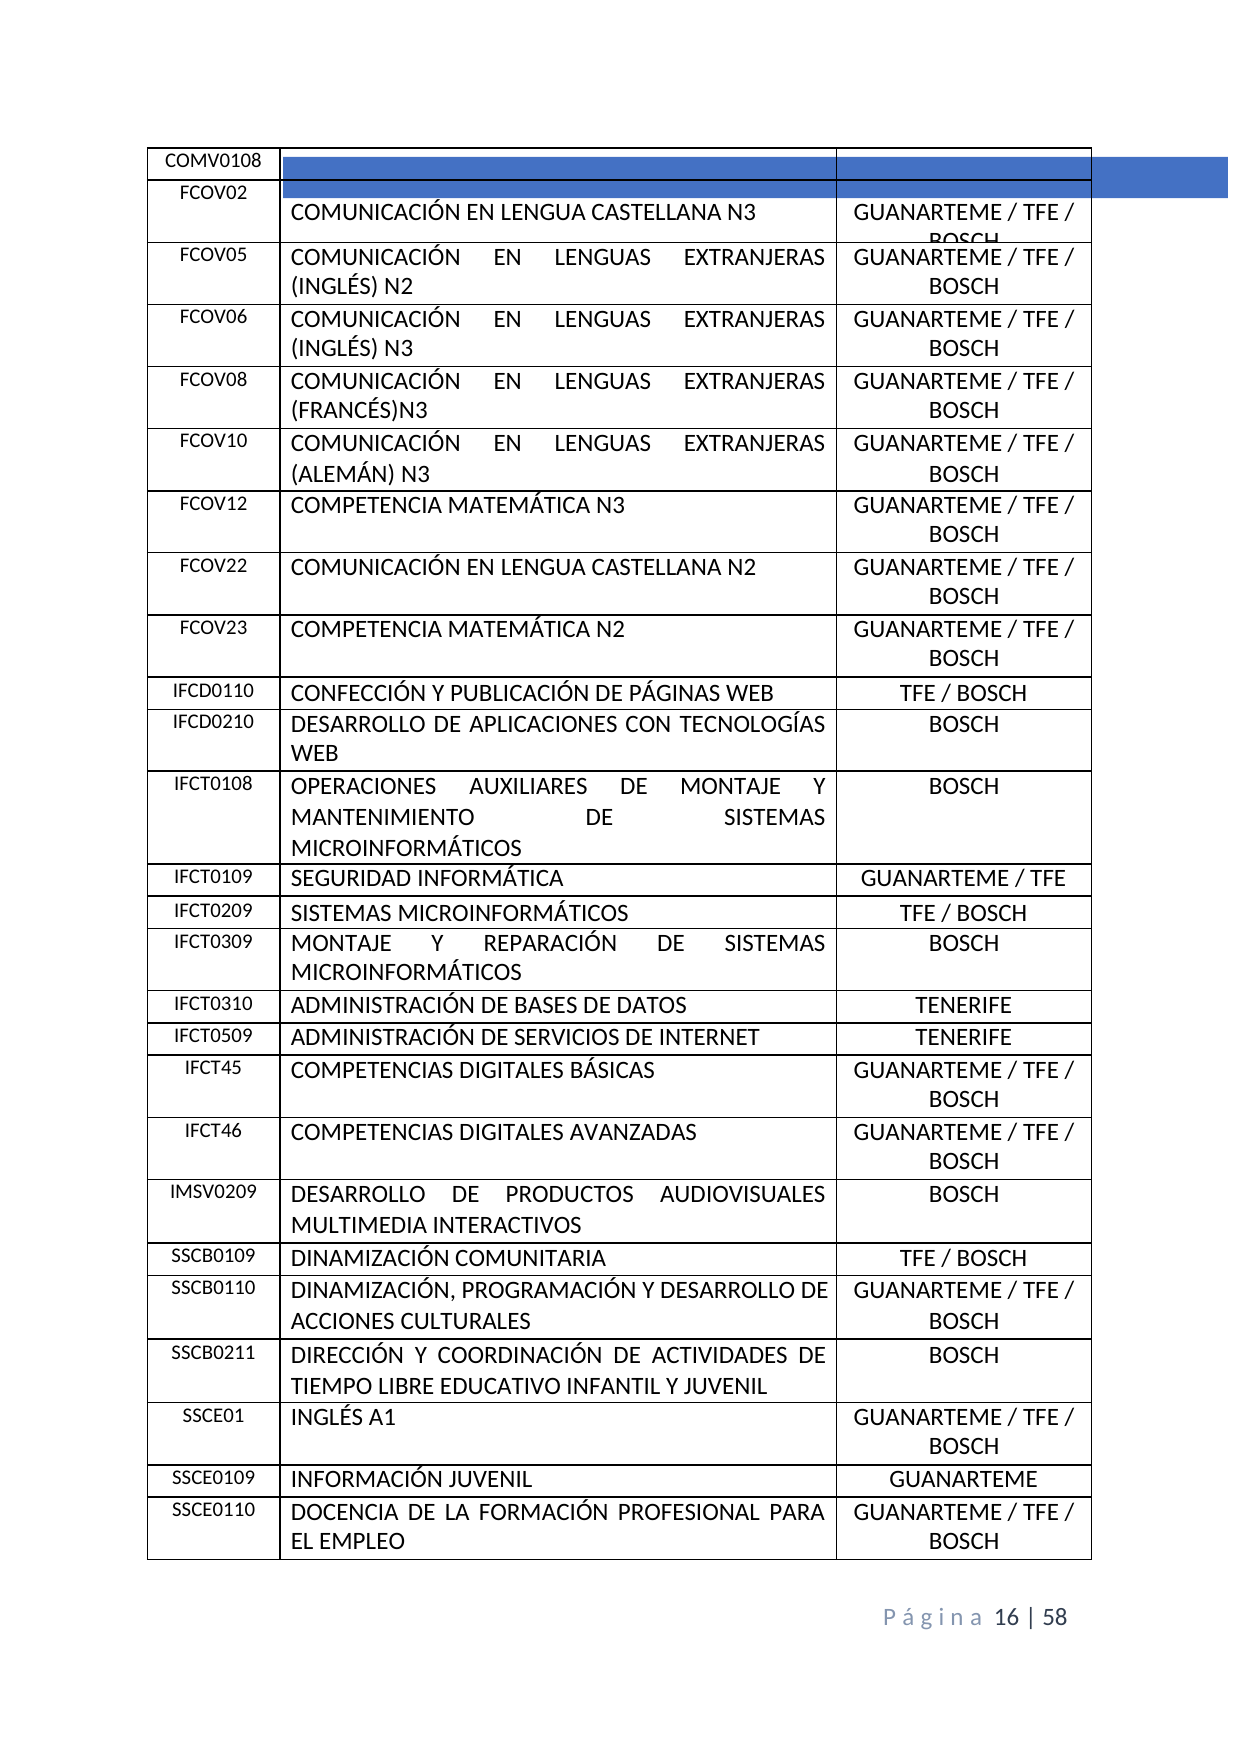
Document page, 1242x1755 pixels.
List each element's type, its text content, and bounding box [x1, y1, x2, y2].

table_cell IMSV0209 [148, 1180, 279, 1242]
table_cell INFORMACIÓN JUVENIL [281, 1466, 836, 1496]
table_cell SSCE0109 [148, 1466, 279, 1496]
table_cell COMUNICACIÓN EN LENGUAS EXTRANJERAS (ALEMÁN) N3 [281, 429, 836, 490]
table_cell GUANARTEME / TFE [837, 865, 1091, 895]
table_cell GUANARTEME [837, 1466, 1091, 1496]
table_cell IFCT0309 [148, 929, 279, 990]
table_cell GUANARTEME / TFE / BOSCH [837, 243, 1091, 304]
table_cell GUANARTEME / TFE / BOSCH [837, 1403, 1091, 1464]
table_cell GUANARTEME / TFE / BOSCH [837, 1056, 1091, 1117]
table_cell FCOV05 [148, 243, 279, 304]
table_cell FCOV10 [148, 429, 279, 490]
table_cell IFCT45 [148, 1056, 279, 1117]
table_cell COMPETENCIA MATEMÁTICA N3 [281, 492, 836, 552]
table_cell BOSCH [837, 710, 1091, 770]
table_cell SEGURIDAD INFORMÁTICA [281, 865, 836, 895]
table_cell TENERIFE [837, 991, 1091, 1022]
table_cell IFCT0209 [148, 897, 279, 928]
table_cell ADMINISTRACIÓN DE SERVICIOS DE INTERNET [281, 1024, 836, 1054]
table_cell IFCT0509 [148, 1024, 279, 1054]
table_cell COMPETENCIAS DIGITALES BÁSICAS [281, 1056, 836, 1117]
table_cell IFCT0109 [148, 865, 279, 895]
table_cell GUANARTEME / TFE / BOSCH [837, 1276, 1091, 1338]
table_cell COMUNICACIÓN EN LENGUA CASTELLANA N2 [281, 553, 836, 614]
table_cell BOSCH [837, 929, 1091, 990]
table_cell BOSCH [837, 1340, 1091, 1402]
table_cell DOCENCIA DE LA FORMACIÓN PROFESIONAL PARA EL EMPLEO [281, 1498, 836, 1558]
table_cell BOSCH [837, 772, 1091, 863]
table_cell FCOV23 [148, 616, 279, 676]
table_cell TFE / BOSCH [837, 897, 1091, 928]
table_cell ADMINISTRACIÓN DE BASES DE DATOS [281, 991, 836, 1022]
table_cell MONTAJE Y REPARACIÓN DE SISTEMAS MICROINFORMÁTICOS [281, 929, 836, 990]
table_cell GUANARTEME / TFE / BOSCH [837, 305, 1091, 366]
table_cell COMUNICACIÓN EN LENGUAS EXTRANJERAS (INGLÉS) N2 [281, 243, 836, 304]
table_cell IFCT46 [148, 1118, 279, 1179]
table_cell TENERIFE [837, 1024, 1091, 1054]
table_cell SSCE0110 [148, 1498, 279, 1558]
table_cell DINAMIZACIÓN, PROGRAMACIÓN Y DESARROLLO DE ACCIONES CULTURALES [281, 1276, 836, 1338]
table_cell BOSCH [837, 1180, 1091, 1242]
table_cell GUANARTEME / TFE / BOSCH [837, 367, 1091, 428]
table_cell CONFECCIÓN Y PUBLICACIÓN DE PÁGINAS WEB [281, 678, 836, 708]
table_cell FCOV06 [148, 305, 279, 366]
table_header BOSCH [837, 149, 1091, 156]
table_cell IFCD0210 [148, 710, 279, 770]
table_cell COMPETENCIA MATEMÁTICA N2 [281, 616, 836, 676]
table_cell IFCT0108 [148, 772, 279, 863]
table_cell SSCB0211 [148, 1340, 279, 1402]
table_header ACTIVIDADES DE VENTA [281, 149, 836, 179]
table_cell OPERACIONES AUXILIARES DE MONTAJE Y MANTENIMIENTO DE SISTEMAS MICROINFORMÁTICOS [281, 772, 836, 863]
table_cell DESARROLLO DE APLICACIONES CON TECNOLOGÍAS WEB [281, 710, 836, 770]
table_cell IFCD0110 [148, 678, 279, 708]
table_cell TFE / BOSCH [837, 1244, 1091, 1274]
table_cell DIRECCIÓN Y COORDINACIÓN DE ACTIVIDADES DE TIEMPO LIBRE EDUCATIVO INFANTIL Y JUVENIL [281, 1340, 836, 1402]
table_cell FCOV12 [148, 492, 279, 552]
table_cell SSCE01 [148, 1403, 279, 1464]
table_cell IFCT0310 [148, 991, 279, 1022]
table_cell GUANARTEME / TFE / BOSCH [837, 1118, 1091, 1179]
table_cell TFE / BOSCH [837, 678, 1091, 708]
table_cell DESARROLLO DE PRODUCTOS AUDIOVISUALES MULTIMEDIA INTERACTIVOS [281, 1180, 836, 1242]
table_cell FCOV02 [148, 181, 279, 241]
table_cell SSCB0109 [148, 1244, 279, 1274]
table_cell GUANARTEME / TFE / BOSCH [837, 199, 1091, 241]
table_cell INGLÉS A1 [281, 1403, 836, 1464]
table_cell GUANARTEME / TFE / BOSCH [837, 553, 1091, 614]
table_cell GUANARTEME / TFE / BOSCH [837, 492, 1091, 552]
table_cell FCOV22 [148, 553, 279, 614]
table_cell GUANARTEME / TFE / BOSCH [837, 616, 1091, 676]
table_header COMV0108 [148, 149, 279, 179]
table_cell GUANARTEME / TFE / BOSCH [837, 429, 1091, 490]
table_cell COMUNICACIÓN EN LENGUAS EXTRANJERAS (FRANCÉS)N3 [281, 367, 836, 428]
table_cell FCOV08 [148, 367, 279, 428]
table_cell COMPETENCIAS DIGITALES AVANZADAS [281, 1118, 836, 1179]
table_cell SISTEMAS MICROINFORMÁTICOS [281, 897, 836, 928]
table_cell DINAMIZACIÓN COMUNITARIA [281, 1244, 836, 1274]
text P á g i n a 16 | 58 [135, 1601, 1067, 1632]
table_cell GUANARTEME / TFE / BOSCH [837, 1498, 1091, 1558]
table_cell SSCB0110 [148, 1276, 279, 1338]
table_cell COMUNICACIÓN EN LENGUA CASTELLANA N3 [281, 181, 836, 241]
table_cell COMUNICACIÓN EN LENGUAS EXTRANJERAS (INGLÉS) N3 [281, 305, 836, 366]
